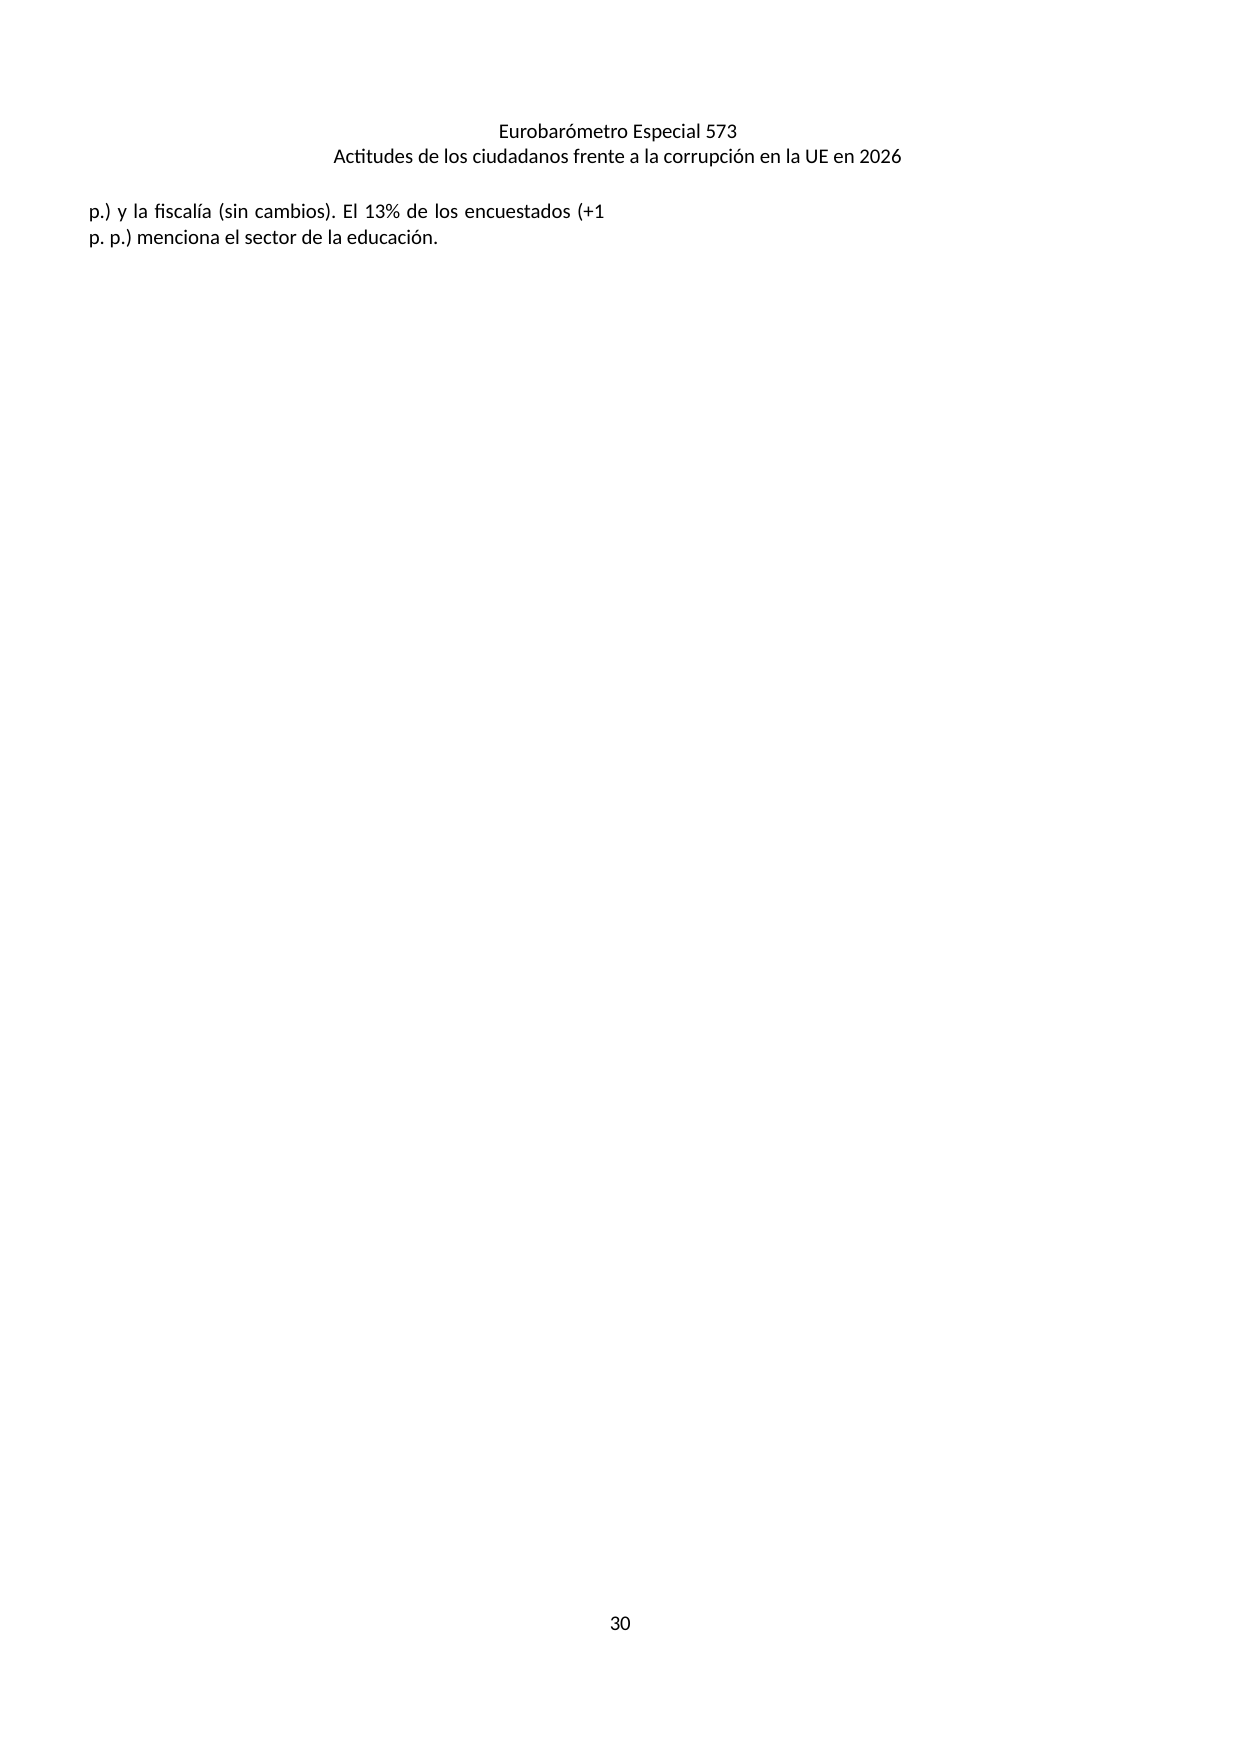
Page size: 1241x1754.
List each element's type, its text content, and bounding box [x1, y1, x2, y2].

text p.) y la fiscalía (sin cambios). El 13% de los encuestados (+1 p. p.) menciona el sector de la educación. [88, 198, 605, 249]
